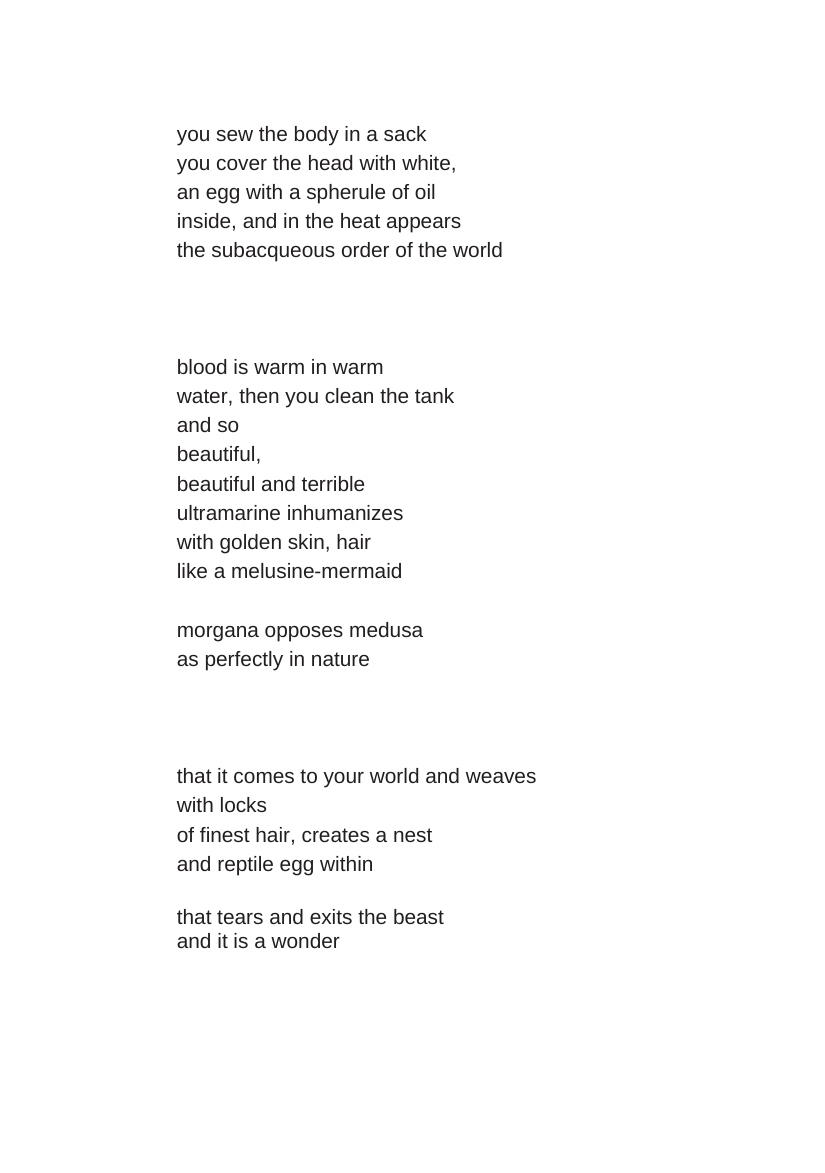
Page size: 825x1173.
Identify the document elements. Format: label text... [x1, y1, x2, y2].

text that it comes to your world and weaves with locks of finest hair, creates a nest and reptile egg within [177, 759, 553, 876]
text morgana opposes medusa as perfectly in nature [177, 613, 458, 671]
text blood is warm in warm water, then you clean the tank and so beautiful, beautiful and terrible ultramarine inhumanizes with golden skin, hair like a melusine-mermaid [177, 349, 503, 583]
text you sew the body in a sack you cover the head with white, an egg with a spherule of oil inside, and in the heat appears the subacqueous order of the world [177, 116, 515, 262]
text that tears and exits the beast and it is a wonder [177, 905, 503, 953]
